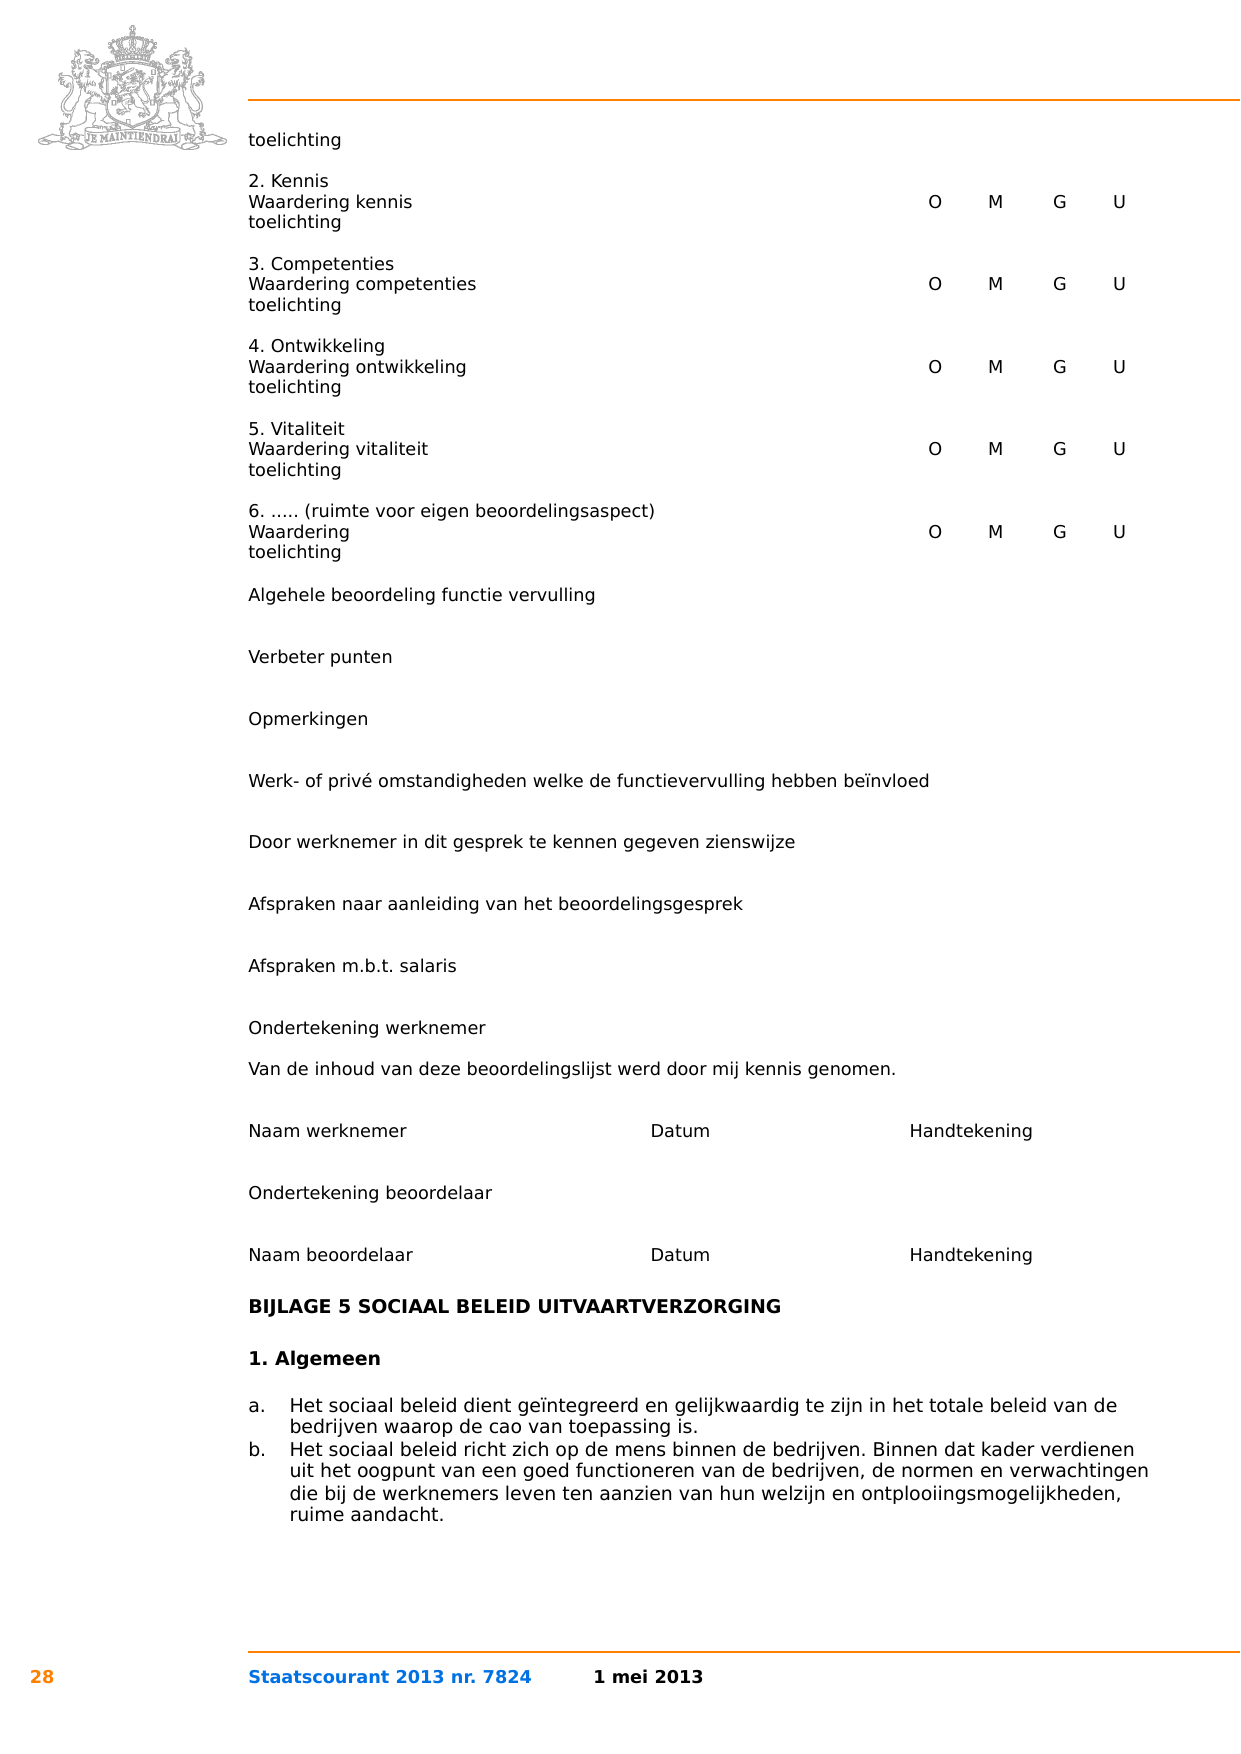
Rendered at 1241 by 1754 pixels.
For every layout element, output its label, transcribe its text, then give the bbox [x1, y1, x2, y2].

table_cell [248, 998, 1163, 1018]
table_cell [1107, 316, 1163, 336]
table_cell M [982, 439, 1047, 460]
table_cell [1107, 295, 1163, 316]
table_cell [1107, 378, 1163, 398]
table_cell [1107, 419, 1163, 439]
table_cell G [1047, 439, 1107, 460]
table_cell toelichting [248, 295, 922, 316]
table_cell [248, 812, 1163, 832]
table_cell [248, 915, 1163, 936]
table_cell toelichting [248, 130, 922, 151]
subtitle 1. Algemeen [248, 1347, 1163, 1369]
table_cell Waardering vitaliteit [248, 439, 922, 460]
table_cell [922, 171, 982, 192]
table_cell [248, 481, 922, 501]
table_cell Ondertekening beoordelaar [248, 1183, 644, 1204]
table_cell Datum [644, 1245, 903, 1266]
table_cell [904, 1142, 1163, 1162]
table_cell [982, 213, 1047, 233]
table_cell Datum [644, 1121, 903, 1142]
table_cell G [1047, 274, 1107, 295]
table_cell M [982, 192, 1047, 212]
table_cell [248, 688, 1163, 709]
text b. Het sociaal beleid richt zich op de mens binnen de bedrijven. Binnen dat kader verdienen uit het oogpunt van een goed functioneren van de bedrijven, de normen en verwachtingen die bij de werknemers leven ten aanzien van hun welzijn en ontplooiingsmogelijkheden, ruime aandacht. [248, 1438, 1163, 1526]
table_cell [922, 213, 982, 233]
table_cell G [1047, 192, 1107, 212]
table_cell Handtekening [904, 1121, 1163, 1142]
table_cell [644, 1163, 903, 1183]
table_cell [248, 398, 922, 419]
table_cell [982, 316, 1047, 336]
table_cell [982, 151, 1047, 171]
table_cell O [922, 274, 982, 295]
table_cell U [1107, 522, 1163, 542]
table_cell O [922, 439, 982, 460]
table_cell Naam beoordelaar [248, 1245, 644, 1266]
table_cell [248, 1142, 644, 1162]
table_cell [904, 1204, 1163, 1224]
table_cell [1047, 233, 1107, 254]
table_cell O [922, 522, 982, 542]
table_cell 3. Competenties [248, 254, 922, 274]
table_cell [904, 1163, 1163, 1183]
table_cell [1107, 130, 1163, 151]
table_cell [248, 977, 1163, 997]
table_cell [248, 1224, 644, 1245]
table_cell [248, 1080, 1163, 1101]
table_cell toelichting [248, 378, 922, 398]
table_cell [1107, 398, 1163, 419]
table_cell [1047, 378, 1107, 398]
table_cell [248, 151, 922, 171]
table_cell [1047, 254, 1107, 274]
table_cell [1107, 481, 1163, 501]
table_cell Naam werknemer [248, 1121, 644, 1142]
text a. Het sociaal beleid dient geïntegreerd en gelijkwaardig te zijn in het totale beleid van de bedrijven waarop de cao van toepassing is. [248, 1394, 1163, 1438]
table_cell [922, 378, 982, 398]
table_cell [982, 378, 1047, 398]
table_cell Waardering [248, 522, 922, 542]
table_cell [248, 1101, 1163, 1121]
table_cell [1107, 254, 1163, 274]
table_cell [1107, 151, 1163, 171]
table_cell Van de inhoud van deze beoordelingslijst werd door mij kennis genomen. [248, 1059, 1163, 1080]
table_cell 4. Ontwikkeling [248, 336, 922, 357]
table_cell U [1107, 192, 1163, 212]
table_header Algehele beoordeling functie vervulling [248, 585, 1163, 606]
table_cell [922, 398, 982, 419]
table_cell Werk- of privé omstandigheden welke de functievervulling hebben beïnvloed [248, 771, 1163, 791]
table_cell Waardering competenties [248, 274, 922, 295]
table_cell 6. ..... (ruimte voor eigen beoordelingsaspect) [248, 501, 922, 522]
table_cell U [1107, 274, 1163, 295]
table_cell [248, 626, 1163, 647]
table_cell [982, 419, 1047, 439]
table_cell [644, 1204, 903, 1224]
table_cell [922, 543, 982, 563]
table_cell M [982, 357, 1047, 377]
table_cell [1047, 543, 1107, 563]
table_cell [248, 729, 1163, 750]
table_cell toelichting [248, 460, 922, 481]
table_cell [982, 130, 1047, 151]
table_cell [922, 316, 982, 336]
table_cell [1107, 543, 1163, 563]
table_cell Afspraken m.b.t. salaris [248, 956, 1163, 977]
table_cell G [1047, 357, 1107, 377]
table_cell [248, 1204, 644, 1224]
table_cell [982, 171, 1047, 192]
table_cell Door werknemer in dit gesprek te kennen gegeven zienswijze [248, 833, 1163, 853]
table_cell [248, 1163, 644, 1183]
table_cell [1047, 171, 1107, 192]
table_cell [1047, 481, 1107, 501]
table_cell [248, 606, 1163, 626]
table_cell [248, 936, 1163, 956]
table_cell [922, 151, 982, 171]
table_cell [982, 295, 1047, 316]
table_cell [248, 791, 1163, 812]
table_cell [982, 336, 1047, 357]
table_cell Waardering ontwikkeling [248, 357, 922, 377]
table_cell [982, 233, 1047, 254]
table_cell M [982, 274, 1047, 295]
table_cell [248, 874, 1163, 894]
table_cell [922, 460, 982, 481]
table_cell [982, 254, 1047, 274]
table_cell [248, 668, 1163, 688]
table_cell O [922, 357, 982, 377]
table_cell [922, 295, 982, 316]
table_cell [248, 316, 922, 336]
table_cell [982, 543, 1047, 563]
table_cell Verbeter punten [248, 647, 1163, 667]
table_cell [1107, 336, 1163, 357]
table_cell [1107, 171, 1163, 192]
table_cell [982, 501, 1047, 522]
table_cell [922, 419, 982, 439]
table_cell [1047, 398, 1107, 419]
table_cell [644, 1224, 903, 1245]
table_cell [1047, 419, 1107, 439]
table_cell [644, 1142, 903, 1162]
table_cell [1047, 501, 1107, 522]
table_cell [1107, 233, 1163, 254]
table_cell [904, 1183, 1163, 1204]
table_cell toelichting [248, 213, 922, 233]
table_cell [922, 130, 982, 151]
table_cell U [1107, 357, 1163, 377]
picture [38, 25, 227, 150]
table_cell [922, 233, 982, 254]
table_cell [248, 1039, 1163, 1059]
table_cell Ondertekening werknemer [248, 1018, 1163, 1039]
table_cell [1047, 213, 1107, 233]
table_cell [1107, 460, 1163, 481]
table_cell [982, 398, 1047, 419]
table_cell [248, 853, 1163, 874]
table_cell [904, 1224, 1163, 1245]
table_cell 2. Kennis [248, 171, 922, 192]
table_cell [1047, 151, 1107, 171]
table_cell G [1047, 522, 1107, 542]
table_cell [1047, 295, 1107, 316]
table_cell [1047, 316, 1107, 336]
table_cell [248, 750, 1163, 771]
table_cell Waardering kennis [248, 192, 922, 212]
table_cell [1047, 130, 1107, 151]
table_cell [922, 501, 982, 522]
table_cell [982, 460, 1047, 481]
subtitle BIJLAGE 5 SOCIAAL BELEID UITVAARTVERZORGING [248, 1296, 1163, 1317]
table_cell O [922, 192, 982, 212]
table_cell [922, 336, 982, 357]
table_cell [922, 254, 982, 274]
table_cell [1047, 336, 1107, 357]
table_cell U [1107, 439, 1163, 460]
table_cell [982, 481, 1047, 501]
table_cell [644, 1183, 903, 1204]
table_cell [1047, 460, 1107, 481]
table_cell Handtekening [904, 1245, 1163, 1266]
table_cell M [982, 522, 1047, 542]
table_cell [248, 233, 922, 254]
table_cell [922, 481, 982, 501]
table_cell [1107, 501, 1163, 522]
table_cell Afspraken naar aanleiding van het beoordelingsgesprek [248, 894, 1163, 915]
table_cell toelichting [248, 543, 922, 563]
table_cell Opmerkingen [248, 709, 1163, 729]
table_cell 5. Vitaliteit [248, 419, 922, 439]
table_cell [1107, 213, 1163, 233]
